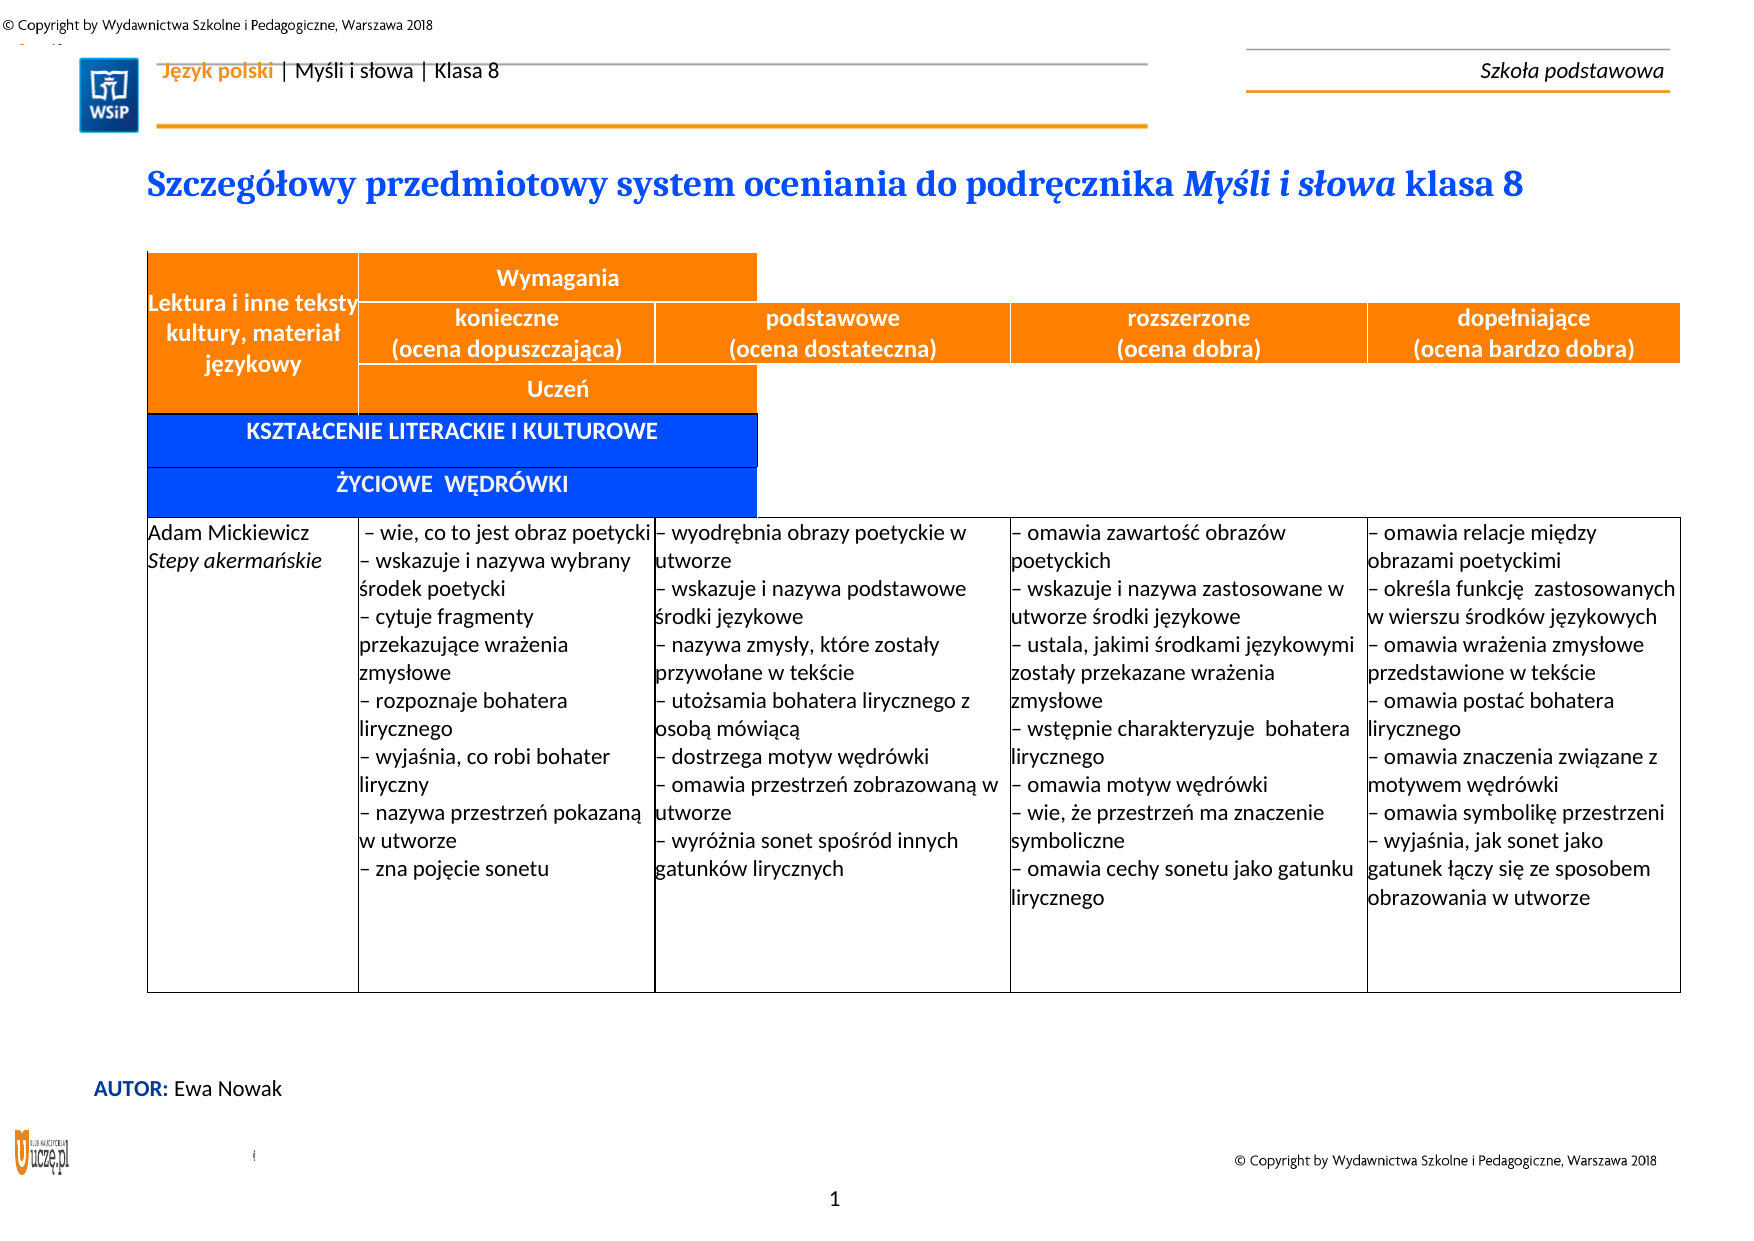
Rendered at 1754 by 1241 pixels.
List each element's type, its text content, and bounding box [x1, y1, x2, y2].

table_cell ŻYCIOWE WĘDRÓWKI [148, 468, 757, 517]
table_cell – omawia zawartość obrazów poetyckich – wskazuje i nazywa zastosowane w utworze środki językowe – ustala, jakimi środkami językowymi zostały przekazane wrażenia zmysłowe – wstępnie charakteryzuje bohatera lirycznego – omawia motyw wędrówki – wie, że przestrzeń ma znaczenie symboliczne – omawia cechy sonetu jako gatunku lirycznego [1011, 518, 1367, 992]
table_cell Adam Mickiewicz Stepy akermańskie [148, 518, 358, 992]
table_cell rozszerzone (ocena dobra) [1011, 303, 1367, 363]
picture [1231, 1135, 1657, 1179]
table_cell KSZTAŁCENIE LITERACKIE I KULTUROWE [148, 415, 757, 467]
table_cell – wyodrębnia obrazy poetyckie w utworze – wskazuje i nazywa podstawowe środki językowe – nazywa zmysły, które zostały przywołane w tekście – utożsamia bohatera lirycznego z osobą mówiącą – dostrzega motyw wędrówki – omawia przestrzeń zobrazowaną w utworze – wyróżnia sonet spośród innych gatunków lirycznych [656, 518, 1010, 992]
table_cell – omawia relacje między obrazami poetyckimi – określa funkcję zastosowanych w wierszu środków językowych – omawia wrażenia zmysłowe przedstawione w tekście – omawia postać bohatera lirycznego – omawia znaczenia związane z motywem wędrówki – omawia symbolikę przestrzeni – wyjaśnia, jak sonet jako gatunek łączy się ze sposobem obrazowania w utworze [1368, 518, 1680, 992]
table_cell podstawowe (ocena dostateczna) [656, 303, 1010, 363]
table_cell dopełniające (ocena bardzo dobra) [1368, 303, 1680, 363]
picture [0, 0, 1671, 157]
text Szczegółowy przedmiotowy system oceniania do podręcznika Myśli i słowa klasa 8 [148, 162, 1668, 206]
table_header Lektura i inne teksty kultury, materiał językowy [148, 253, 358, 413]
table_cell konieczne (ocena dopuszczająca) [359, 303, 654, 363]
table_cell Uczeń [359, 365, 757, 413]
table_header Wymagania [359, 253, 757, 301]
table_cell – wie, co to jest obraz poetycki – wskazuje i nazywa wybrany środek poetycki – cytuje fragmenty przekazujące wrażenia zmysłowe – rozpoznaje bohatera lirycznego – wyjaśnia, co robi bohater liryczny – nazywa przestrzeń pokazaną w utworze – zna pojęcie sonetu [359, 518, 654, 992]
